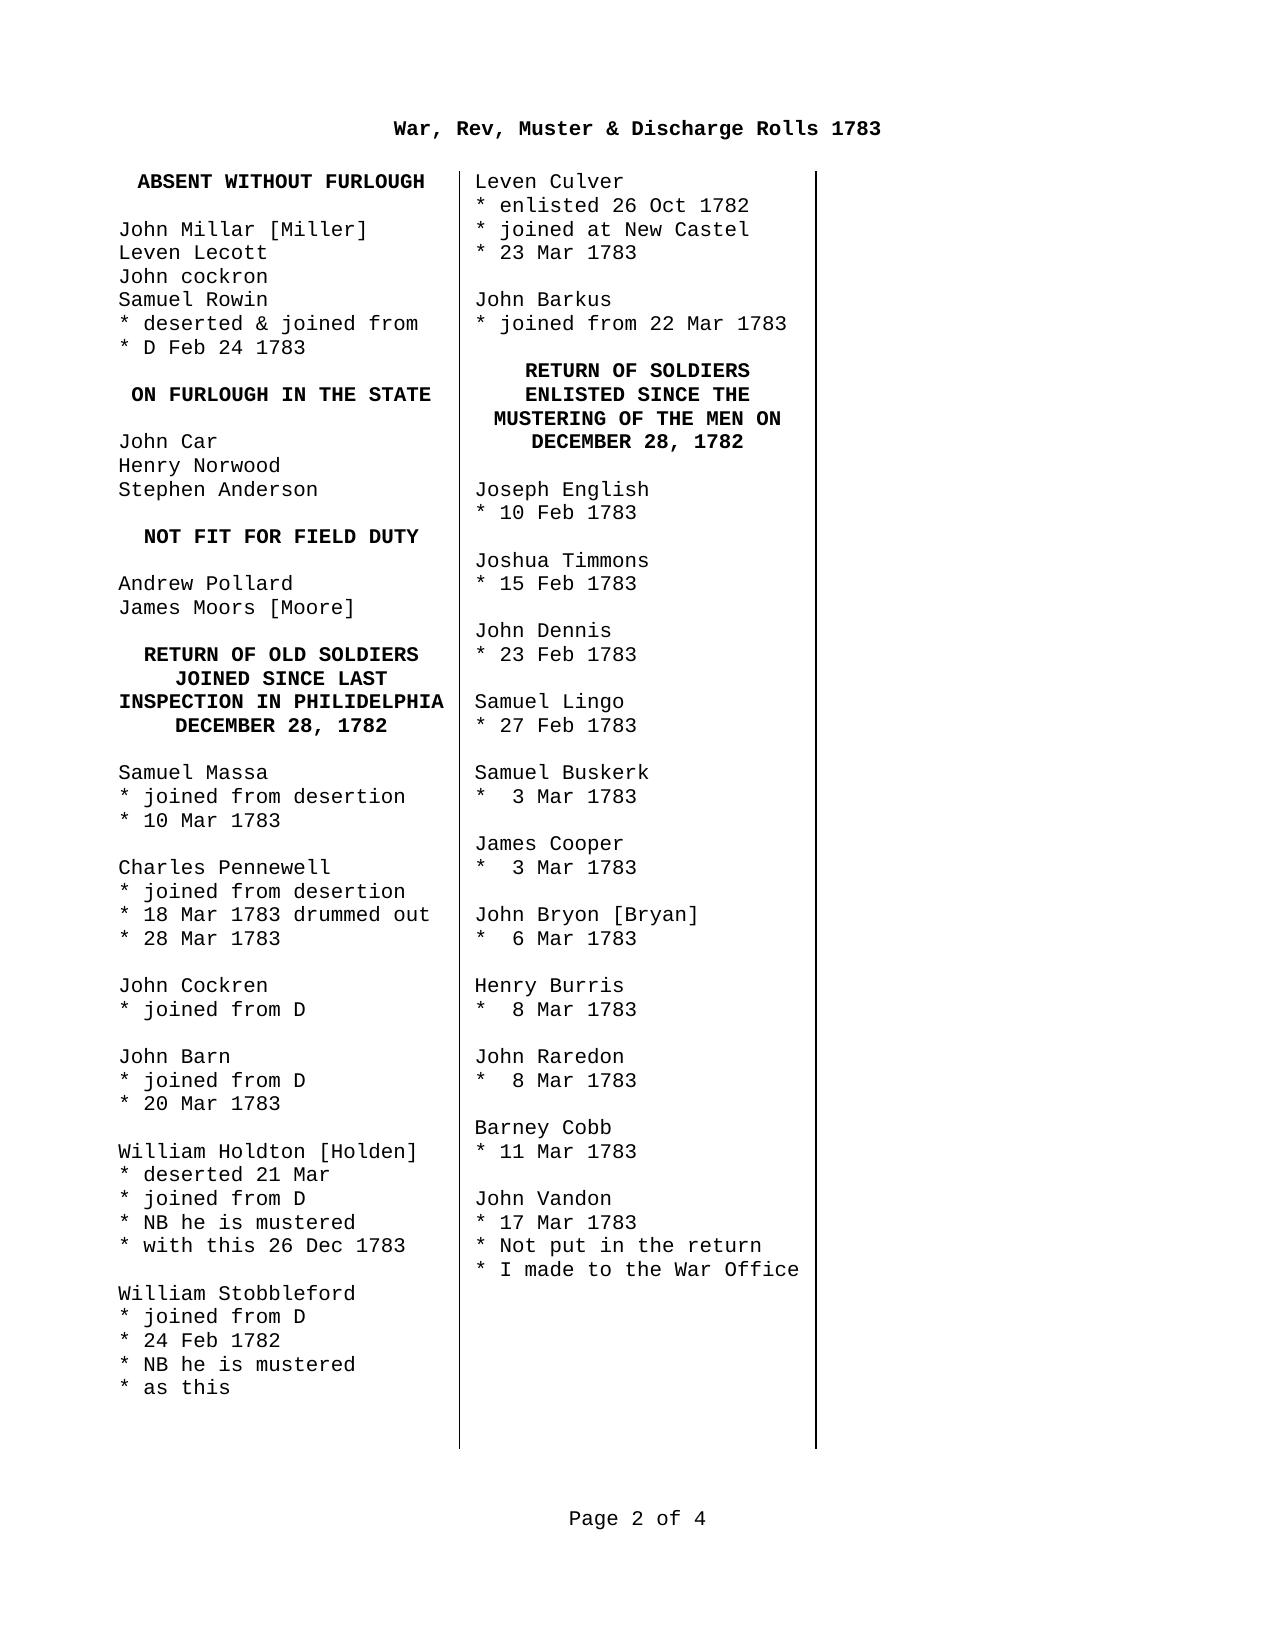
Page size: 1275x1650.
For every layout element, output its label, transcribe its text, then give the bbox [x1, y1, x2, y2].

text * NB he is mustered [118, 1353, 444, 1377]
text John Cockren [118, 975, 444, 999]
text William Stobbleford [118, 1283, 444, 1306]
text Return Of Old Soldiers [118, 644, 444, 668]
text * 24 Feb 1782 [118, 1330, 444, 1353]
text Henry Norwood [118, 455, 444, 479]
text John Dennis [474, 621, 801, 644]
text * joined from desertion [118, 786, 444, 810]
text * 6 Mar 1783 [474, 928, 801, 952]
text * deserted & joined from [118, 313, 444, 337]
text John cockron [118, 266, 444, 289]
text * joined from D [118, 999, 444, 1022]
text John Raredon [474, 1046, 801, 1070]
text Samuel Lingo [474, 691, 801, 715]
text * 20 Mar 1783 [118, 1093, 444, 1117]
text * 23 Mar 1783 [474, 242, 801, 266]
text Joseph English [474, 479, 801, 502]
text * enlisted 26 Oct 1782 [474, 195, 801, 218]
text Samuel Buskerk [474, 762, 801, 786]
text Henry Burris [474, 975, 801, 999]
text Joshua Timmons [474, 549, 801, 573]
text Stephen Anderson [118, 479, 444, 502]
text * 17 Mar 1783 [474, 1212, 801, 1235]
text John Barkus [474, 289, 801, 313]
text John Vandon [474, 1188, 801, 1212]
text ABSENT WITHOUT FURLOUGH [118, 171, 444, 195]
text * Not put in the return [474, 1235, 801, 1259]
text * I made to the War Office [474, 1259, 801, 1283]
text Samuel Rowin [118, 289, 444, 313]
text ON FURLOUGH IN THE STATE [118, 384, 444, 408]
text Barney Cobb [474, 1117, 801, 1141]
text * joined from desertion [118, 881, 444, 904]
text Charles Pennewell [118, 857, 444, 881]
text Andrew Pollard [118, 573, 444, 597]
text * 10 Mar 1783 [118, 810, 444, 833]
text John Bryon [Bryan] [474, 904, 801, 928]
text John Barn [118, 1046, 444, 1070]
text James Moors [Moore] [118, 597, 444, 621]
text * 8 Mar 1783 [474, 1070, 801, 1093]
text Leven Lecott [118, 242, 444, 266]
text * 8 Mar 1783 [474, 999, 801, 1022]
text * 18 Mar 1783 drummed out [118, 904, 444, 928]
text * joined from 22 Mar 1783 [474, 313, 801, 337]
text * NB he is mustered [118, 1212, 444, 1235]
text * 3 Mar 1783 [474, 786, 801, 810]
text december 28, 1782 [118, 715, 444, 739]
text * 10 Feb 1783 [474, 502, 801, 526]
text John Millar [Miller] [118, 218, 444, 242]
text Joined Since Last Inspection in philidelphia [118, 668, 444, 715]
text * joined at New Castel [474, 218, 801, 242]
text * joined from D [118, 1306, 444, 1330]
text * deserted 21 Mar [118, 1164, 444, 1188]
text Leven Culver [474, 171, 801, 195]
text * 23 Feb 1783 [474, 644, 801, 668]
text * 27 Feb 1783 [474, 715, 801, 739]
text * D Feb 24 1783 [118, 337, 444, 360]
text John Car [118, 431, 444, 455]
text NOT FIT FOR FIELD DUTY [118, 526, 444, 549]
text * 28 Mar 1783 [118, 928, 444, 952]
text * 15 Feb 1783 [474, 573, 801, 597]
text Samuel Massa [118, 762, 444, 786]
text * with this 26 Dec 1783 [118, 1235, 444, 1259]
text William Holdton [Holden] [118, 1141, 444, 1164]
text * joined from D [118, 1070, 444, 1093]
text * 11 Mar 1783 [474, 1141, 801, 1164]
text * as this [118, 1377, 444, 1401]
text * 3 Mar 1783 [474, 857, 801, 881]
text James Cooper [474, 833, 801, 857]
text * joined from D [118, 1188, 444, 1212]
text RETURN OF SOLDIERS ENLISTED SINCE THE MUSTERING OF THE MEN ON DECEMBER 28, 1782 [474, 360, 801, 455]
